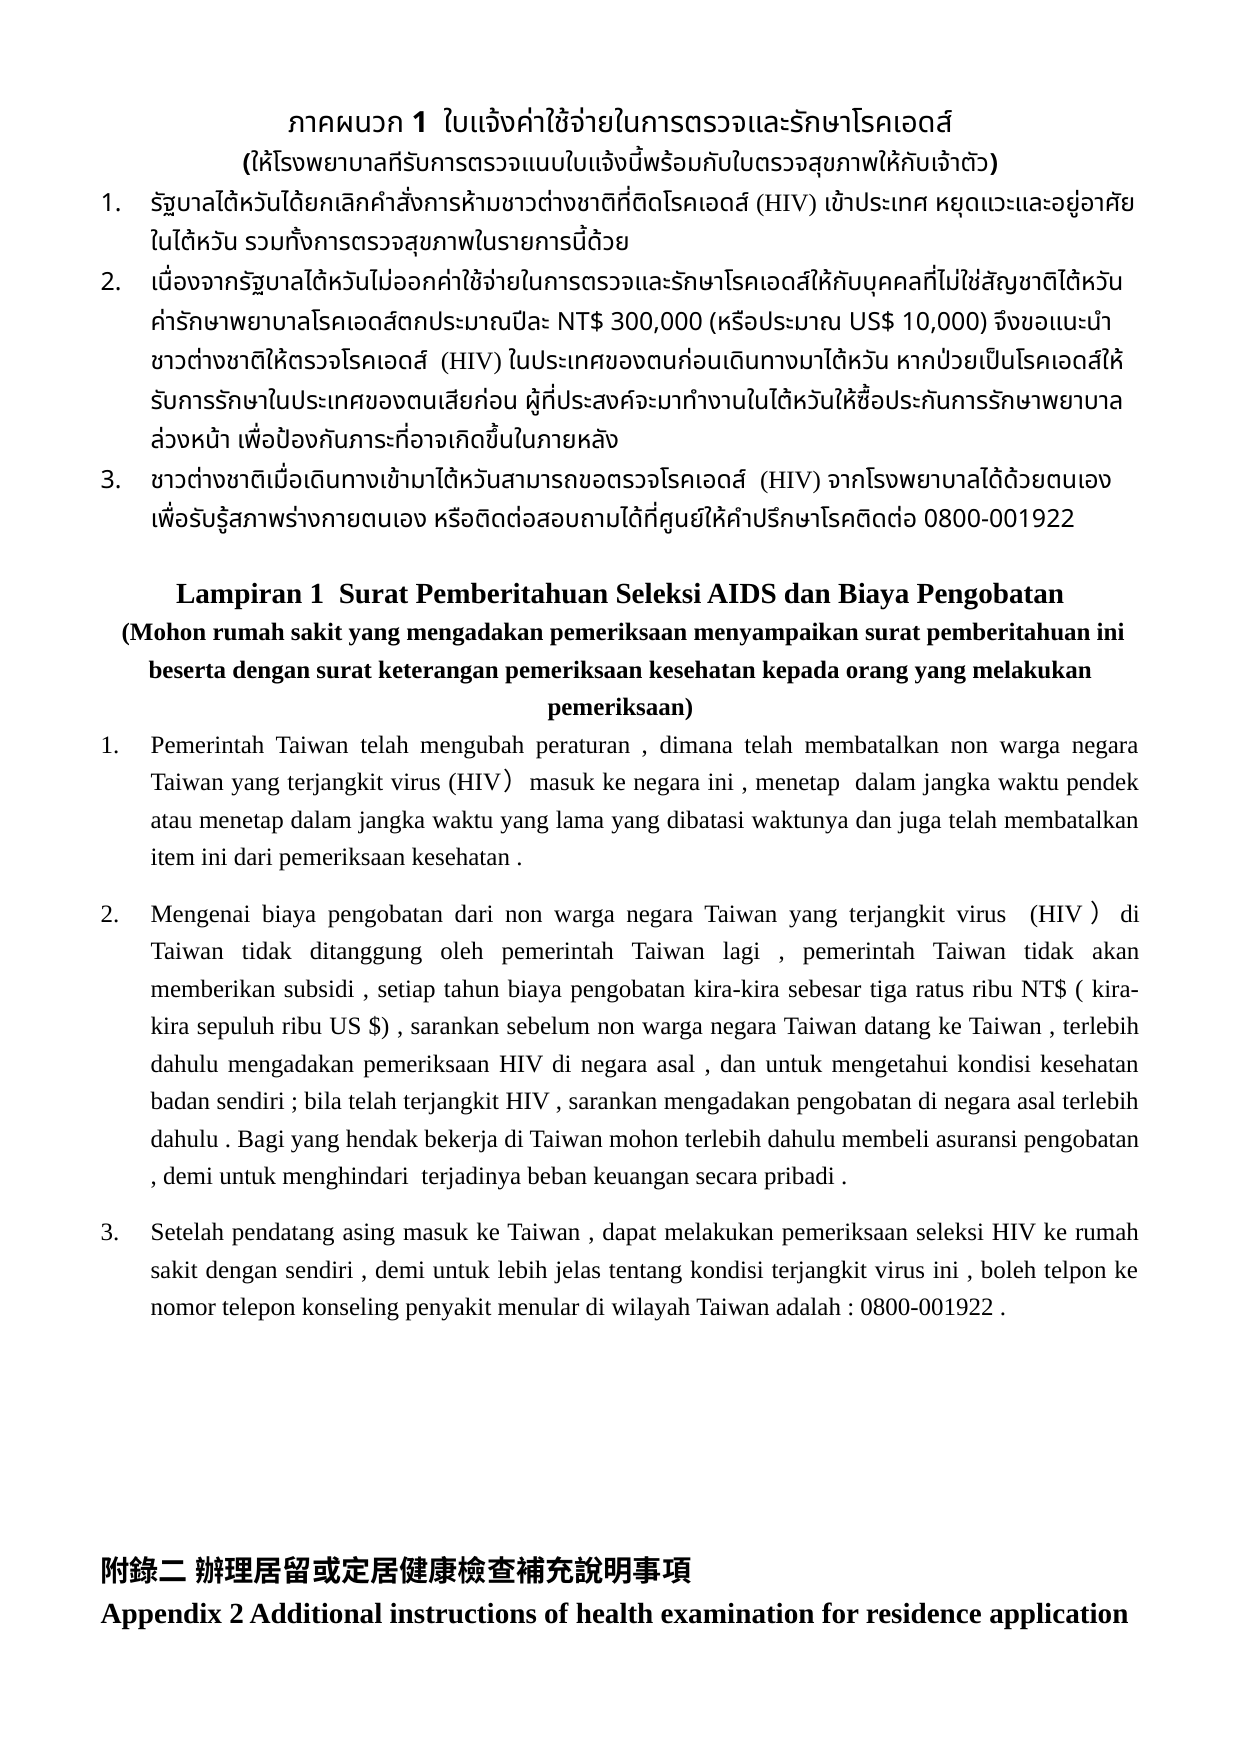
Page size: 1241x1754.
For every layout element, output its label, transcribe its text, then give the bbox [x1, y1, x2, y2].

list Setelah pendatang asing masuk ke Taiwan , dapat melakukan pemeriksaan seleksi HIV ke rumah sakit dengan sendiri , demi untuk lebih jelas tentang kondisi terjangkit virus ini , boleh telpon ke nomor telepon konseling penyakit menular di wilayah Taiwan adalah : 0800-001922 . [100, 1211, 1140, 1323]
text 附錄二 辦理居留或定居健康檢查補充說明事項 [100, 1548, 1140, 1590]
list รัฐบาลไต้หวันได้ยกเลิกคำสั่งการห้ามชาวต่างชาติที่ติดโรคเอดส์ (HIV) เข้าประเทศ หยุดแวะและอยู่อาศัยในไต้หวัน รวมทั้งการตรวจสุขภาพในรายการนี้ด้วย [100, 179, 1140, 259]
text Lampiran 1 Surat Pemberitahuan Seleksi AIDS dan Biaya Pengobatan [100, 573, 1140, 611]
list ชาวต่างชาติเมื่อเดินทางเข้ามาไต้หวันสามารถขอตรวจโรคเอดส์ (HIV) จากโรงพยาบาลได้ด้วยตนเอง เพื่อรับรู้สภาพร่างกายตนเอง หรือติดต่อสอบถามได้ที่ศูนย์ให้คำปรึกษาโรคติดต่อ 0800-001922 [100, 457, 1140, 536]
text (ให้โรงพยาบาลทีรับการตรวจแนบใบแจ้งนี้พร้อมกับใบตรวจสุขภาพให้กับเจ้าตัว) [100, 140, 1140, 179]
text ภาคผนวก 1 ใบแจ้งค่าใช้จ่ายในการตรวจและรักษาโรคเอดส์ [100, 100, 1140, 140]
list Pemerintah Taiwan telah mengubah peraturan , dimana telah membatalkan non warga negara Taiwan yang terjangkit virus (HIV）masuk ke negara ini , menetap dalam jangka waktu pendek atau menetap dalam jangka waktu yang lama yang dibatasi waktunya dan juga telah membatalkan item ini dari pemeriksaan kesehatan . [100, 723, 1140, 873]
list เนื่องจากรัฐบาลไต้หวันไม่ออกค่าใช้จ่ายในการตรวจและรักษาโรคเอดส์ให้กับบุคคลที่ไม่ใช่สัญชาติไต้หวัน ค่ารักษาพยาบาลโรคเอดส์ตกประมาณปีละ NT$ 300,000 (หรือประมาณ US$ 10,000) จึงขอแนะนำชาวต่างชาติให้ตรวจโรคเอดส์ (HIV) ในประเทศของตนก่อนเดินทางมาไต้หวัน หากป่วยเป็นโรคเอดส์ให้รับการรักษาในประเทศของตนเสียก่อน ผู้ที่ประสงค์จะมาทำงานในไต้หวันให้ซื้อประกันการรักษาพยาบาลล่วงหน้า เพื่อป้องกันภาระที่อาจเกิดขึ้นในภายหลัง [100, 259, 1140, 457]
text (Mohon rumah sakit yang mengadakan pemeriksaan menyampaikan surat pemberitahuan ini beserta dengan surat keterangan pemeriksaan kesehatan kepada orang yang melakukan pemeriksaan) [100, 611, 1140, 723]
list Mengenai biaya pengobatan dari non warga negara Taiwan yang terjangkit virus (HIV）di Taiwan tidak ditanggung oleh pemerintah Taiwan lagi , pemerintah Taiwan tidak akan memberikan subsidi , setiap tahun biaya pengobatan kira-kira sebesar tiga ratus ribu NT$ ( kira-kira sepuluh ribu US $) , sarankan sebelum non warga negara Taiwan datang ke Taiwan , terlebih dahulu mengadakan pemeriksaan HIV di negara asal , dan untuk mengetahui kondisi kesehatan badan sendiri ; bila telah terjangkit HIV , sarankan mengadakan pengobatan di negara asal terlebih dahulu . Bagi yang hendak bekerja di Taiwan mohon terlebih dahulu membeli asuransi pengobatan , demi untuk menghindari terjadinya beban keuangan secara pribadi . [100, 892, 1140, 1192]
text Appendix 2 Additional instructions of health examination for residence application [100, 1590, 1140, 1632]
